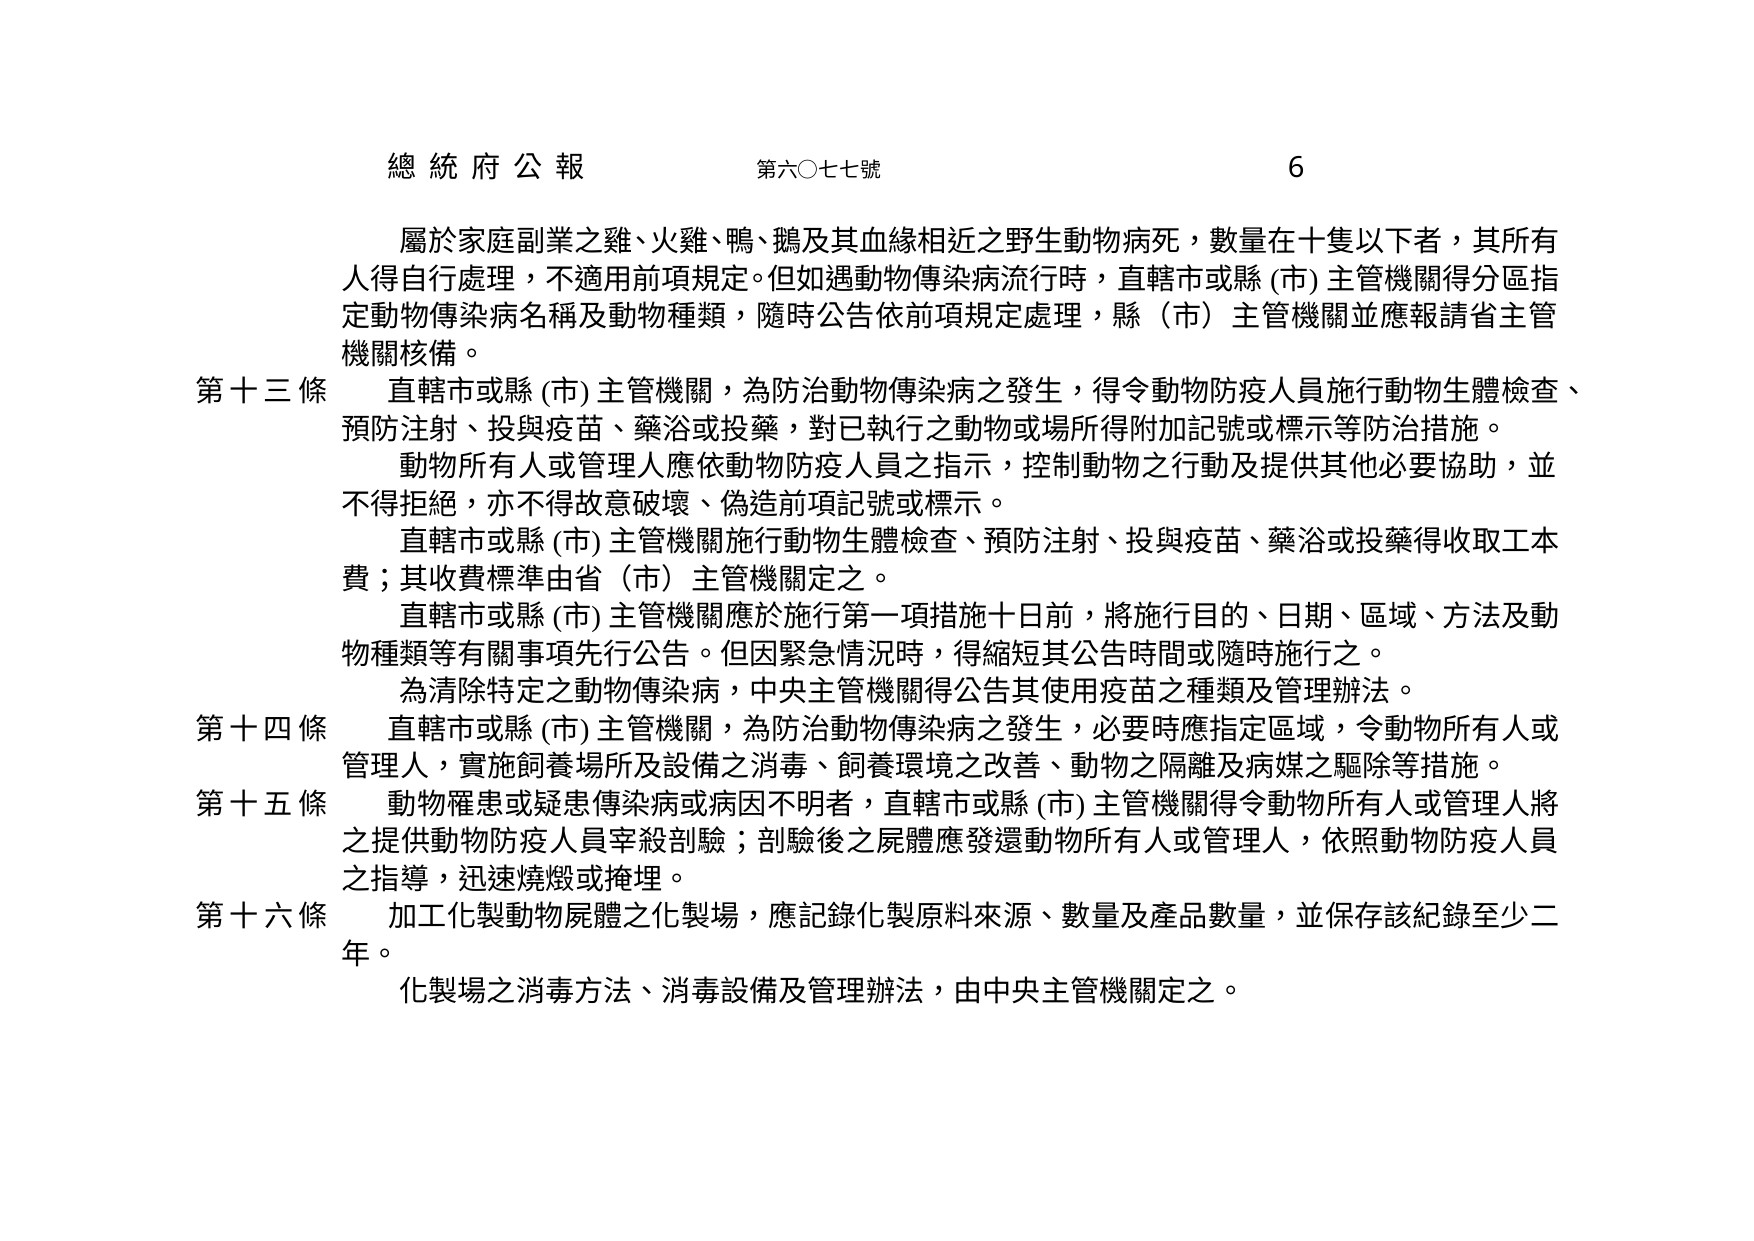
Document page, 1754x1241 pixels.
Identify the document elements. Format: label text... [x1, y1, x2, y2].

text 第十四條 直轄市或縣 (市) 主管機關，為防治動物傳染病之發生，必要時應指定區域，令動物所有人或管理人，實施飼養場所及設備之消毒、飼養環境之改善、動物之隔離及病媒之驅除等措施。 [195, 709, 1559, 784]
text 直轄市或縣 (市) 主管機關應於施行第一項措施十日前，將施行目的、日期、區域、方法及動物種類等有關事項先行公告。但因緊急情況時，得縮短其公告時間或隨時施行之。 [341, 597, 1559, 672]
text 為清除特定之動物傳染病，中央主管機關得公告其使用疫苗之種類及管理辦法。 [341, 672, 1559, 709]
text 直轄市或縣 (市) 主管機關施行動物生體檢查、預防注射、投與疫苗、藥浴或投藥得收取工本費；其收費標準由省（市）主管機關定之。 [341, 522, 1559, 597]
text 動物所有人或管理人應依動物防疫人員之指示，控制動物之行動及提供其他必要協助，並不得拒絕，亦不得故意破壞、偽造前項記號或標示。 [341, 447, 1559, 522]
text 第十三條 直轄市或縣 (市) 主管機關，為防治動物傳染病之發生，得令動物防疫人員施行動物生體檢查、預防注射、投與疫苗、藥浴或投藥，對已執行之動物或場所得附加記號或標示等防治措施。 [195, 372, 1559, 447]
text 化製場之消毒方法、消毒設備及管理辦法，由中央主管機關定之。 [341, 972, 1559, 1009]
text 第十五條 動物罹患或疑患傳染病或病因不明者，直轄市或縣 (市) 主管機關得令動物所有人或管理人將之提供動物防疫人員宰殺剖驗；剖驗後之屍體應發還動物所有人或管理人，依照動物防疫人員之指導，迅速燒燬或掩埋。 [195, 784, 1559, 897]
text 屬於家庭副業之雞、火雞、鴨、鵝及其血緣相近之野生動物病死，數量在十隻以下者，其所有人得自行處理，不適用前項規定。但如遇動物傳染病流行時，直轄市或縣 (市) 主管機關得分區指定動物傳染病名稱及動物種類，隨時公告依前項規定處理，縣（市）主管機關並應報請省主管機關核備。 [341, 222, 1559, 372]
text 第十六條 加工化製動物屍體之化製場，應記錄化製原料來源、數量及產品數量，並保存該紀錄至少二年。 [195, 897, 1559, 972]
